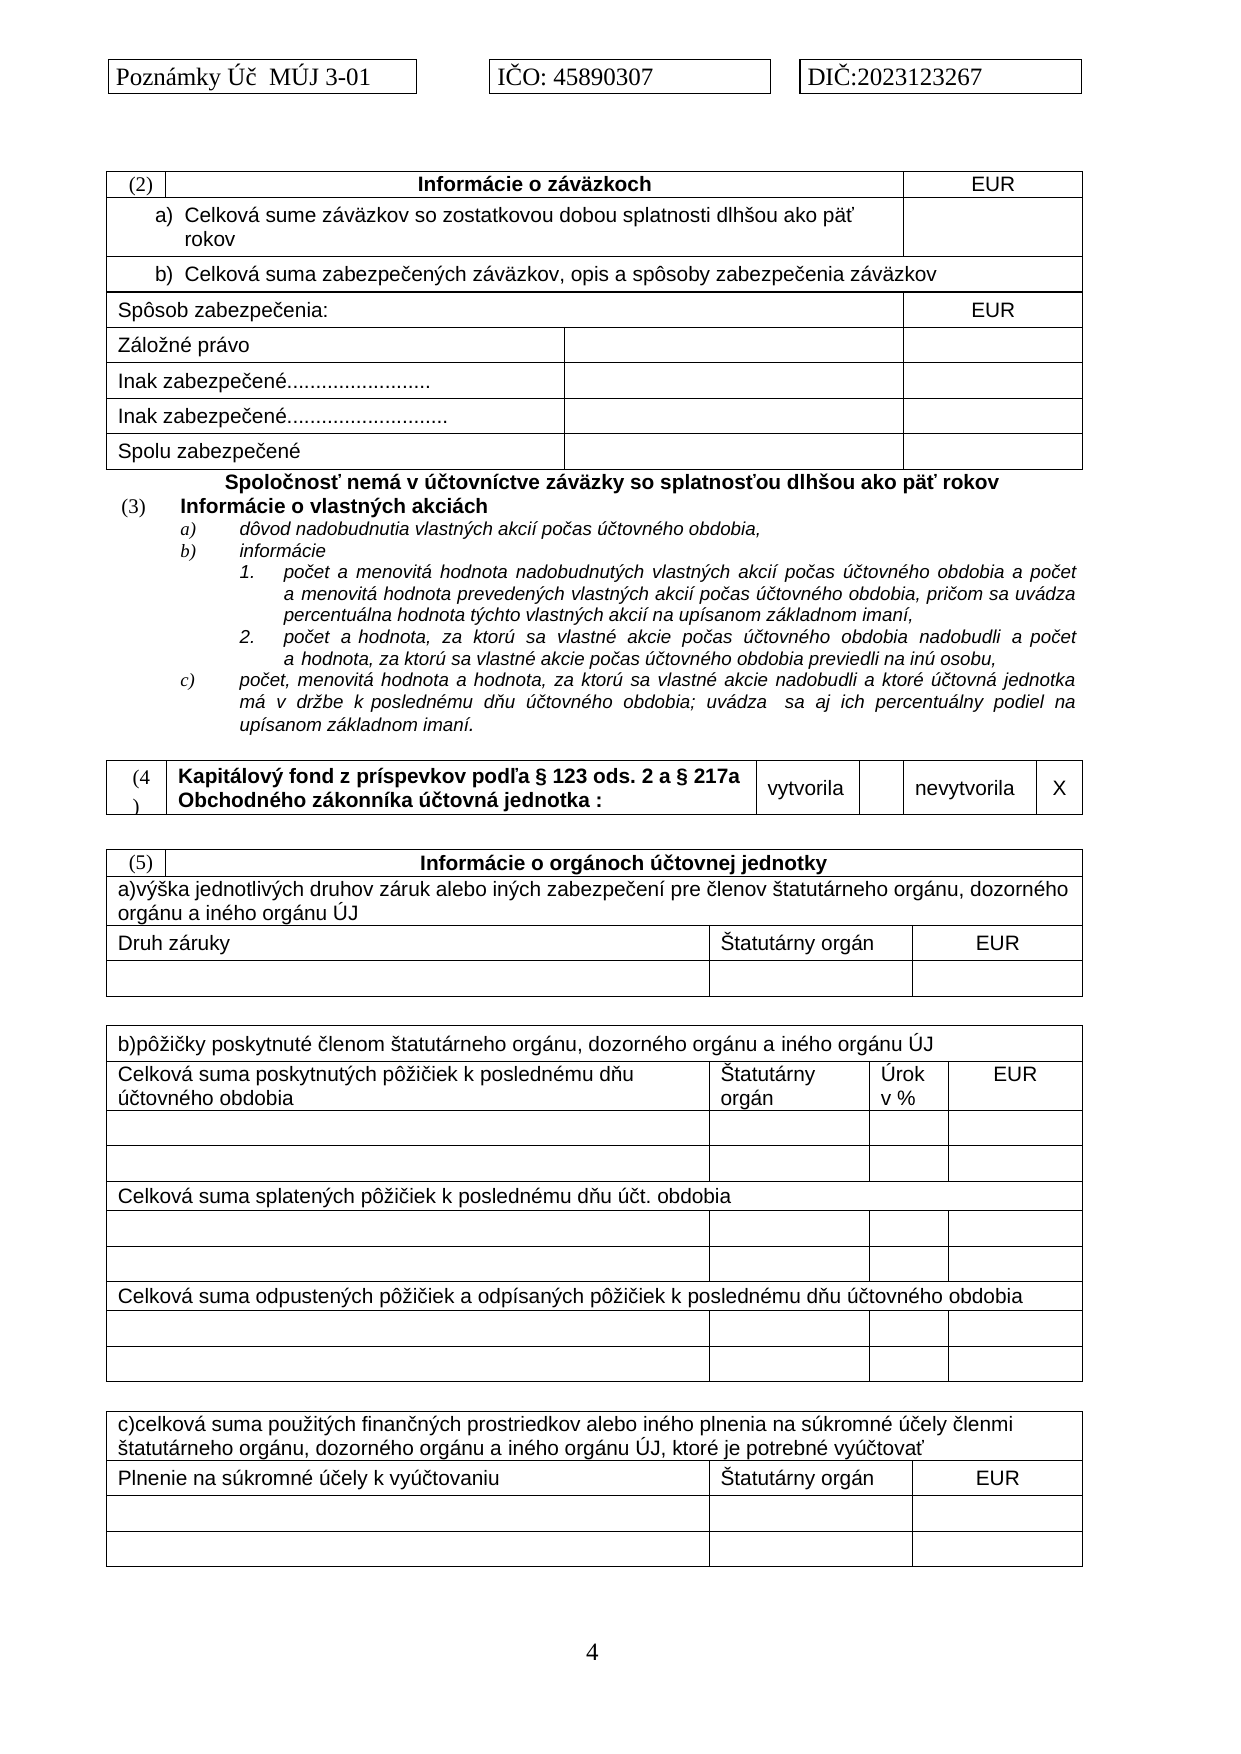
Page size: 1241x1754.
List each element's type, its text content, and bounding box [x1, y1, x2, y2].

table_cell [870, 1146, 948, 1181]
table_header nevytvorila [904, 761, 1036, 814]
table_header EUR [904, 172, 1082, 197]
list informácie [180, 539, 1078, 561]
table_cell Inak zabezpečené......................... [107, 363, 564, 398]
table_cell Spôsob zabezpečenia: [107, 293, 903, 327]
table_cell Celková suma odpustených pôžičiek a odpísaných pôžičiek k poslednému dňu účtovného obdobia [107, 1282, 1082, 1310]
table_cell [870, 1111, 948, 1145]
table_cell [710, 1146, 869, 1181]
table_header vytvorila [757, 761, 859, 814]
table_cell Záložné právo [107, 328, 564, 362]
table_cell Spolu zabezpečené [107, 434, 564, 468]
table_cell [949, 1146, 1082, 1181]
table_cell Štatutárny orgán [710, 1062, 869, 1110]
table_header X [1037, 761, 1082, 814]
table_cell [913, 1532, 1082, 1566]
table_header [107, 761, 166, 814]
table_cell Štatutárny orgán [710, 1461, 912, 1495]
table_cell [870, 1311, 948, 1346]
table_cell Celková suma zabezpečených záväzkov, opis a spôsoby zabezpečenia záväzkov [107, 257, 1082, 291]
table_cell [904, 434, 1082, 468]
list počet a hodnota, za ktorú sa vlastné akcie počas účtovného obdobia nadobudli a počet a hodnota, za ktorú sa vlastné akcie počas účtovného obdobia previedli na inú osobu, [239, 626, 1078, 669]
table_header [860, 761, 903, 814]
table_cell Plnenie na súkromné účely k vyúčtovaniu [107, 1461, 709, 1495]
table_cell [710, 1496, 912, 1531]
table_cell [949, 1347, 1082, 1381]
table_cell Celková sume záväzkov so zostatkovou dobou splatnosti dlhšou ako päť rokov [107, 198, 903, 256]
table_cell [904, 198, 1082, 256]
table_cell [107, 1211, 709, 1246]
table_cell [904, 399, 1082, 433]
table_cell Štatutárny orgán [710, 926, 912, 960]
table_cell [870, 1211, 948, 1246]
table_cell [710, 1532, 912, 1566]
table_cell [107, 1247, 709, 1281]
table_cell [949, 1247, 1082, 1281]
table_cell [565, 399, 903, 433]
table_cell [870, 1247, 948, 1281]
table_cell [710, 961, 912, 996]
table_cell [107, 1496, 709, 1531]
list Informácie o vlastných akciách [121, 493, 1078, 518]
text Spoločnosť nemá v účtovníctve záväzky so splatnosťou dlhšou ako päť rokov [224, 470, 1078, 493]
table_cell [904, 363, 1082, 398]
table_cell Druh záruky [107, 926, 709, 960]
table_cell Celková suma splatených pôžičiek k poslednému dňu účt. obdobia [107, 1182, 1082, 1210]
table_header Kapitálový fond z príspevkov podľa § 123 ods. 2 a § 217a Obchodného zákonníka účtovná jednotka : [167, 761, 756, 814]
list počet, menovitá hodnota a hodnota, za ktorú sa vlastné akcie nadobudli a ktoré účtovná jednotka má v držbe k poslednému dňu účtovného obdobia; uvádza sa aj ich percentuálny podiel na upísanom základnom imaní. [180, 669, 1078, 736]
table_cell [565, 328, 903, 362]
table_cell EUR [949, 1062, 1082, 1110]
list počet a menovitá hodnota nadobudnutých vlastných akcií počas účtovného obdobia a počet a menovitá hodnota prevedených vlastných akcií počas účtovného obdobia, pričom sa uvádza percentuálna hodnota týchto vlastných akcií na upísanom základnom imaní, [239, 561, 1078, 626]
table_cell a)výška jednotlivých druhov záruk alebo iných zabezpečení pre členov štatutárneho orgánu, dozorného orgánu a iného orgánu ÚJ [107, 877, 1082, 925]
table_cell [107, 1146, 709, 1181]
table_cell [565, 363, 903, 398]
table_cell Inak zabezpečené............................ [107, 399, 564, 433]
table_cell [904, 328, 1082, 362]
table_cell [710, 1247, 869, 1281]
table_cell [107, 1311, 709, 1346]
table_header [107, 850, 165, 876]
table_cell [913, 1496, 1082, 1531]
table_cell EUR [904, 293, 1082, 327]
table_header Informácie o záväzkoch [166, 172, 903, 197]
table_cell [107, 1347, 709, 1381]
table_header c)celková suma použitých finančných prostriedkov alebo iného plnenia na súkromné účely členmi štatutárneho orgánu, dozorného orgánu a iného orgánu ÚJ, ktoré je potrebné vyúčtovať [107, 1412, 1082, 1460]
table_cell [870, 1347, 948, 1381]
table_header Informácie o orgánoch účtovnej jednotky [166, 850, 1082, 876]
table_cell [710, 1347, 869, 1381]
table_cell [565, 434, 903, 468]
table_cell [710, 1211, 869, 1246]
table_cell [710, 1111, 869, 1145]
table_cell EUR [913, 926, 1082, 960]
table_cell [949, 1211, 1082, 1246]
table_cell Úrok v % [870, 1062, 948, 1110]
table_cell [710, 1311, 869, 1346]
table_header [107, 172, 165, 197]
table_cell [107, 961, 709, 996]
table_cell [107, 1532, 709, 1566]
table_cell EUR [913, 1461, 1082, 1495]
table_header b)pôžičky poskytnuté členom štatutárneho orgánu, dozorného orgánu a iného orgánu ÚJ [107, 1026, 1082, 1061]
table_cell Celková suma poskytnutých pôžičiek k poslednému dňu účtovného obdobia [107, 1062, 709, 1110]
table_cell [949, 1111, 1082, 1145]
table_cell [949, 1311, 1082, 1346]
table_cell [913, 961, 1082, 996]
list dôvod nadobudnutia vlastných akcií počas účtovného obdobia, [180, 518, 1078, 539]
table_cell [107, 1111, 709, 1145]
